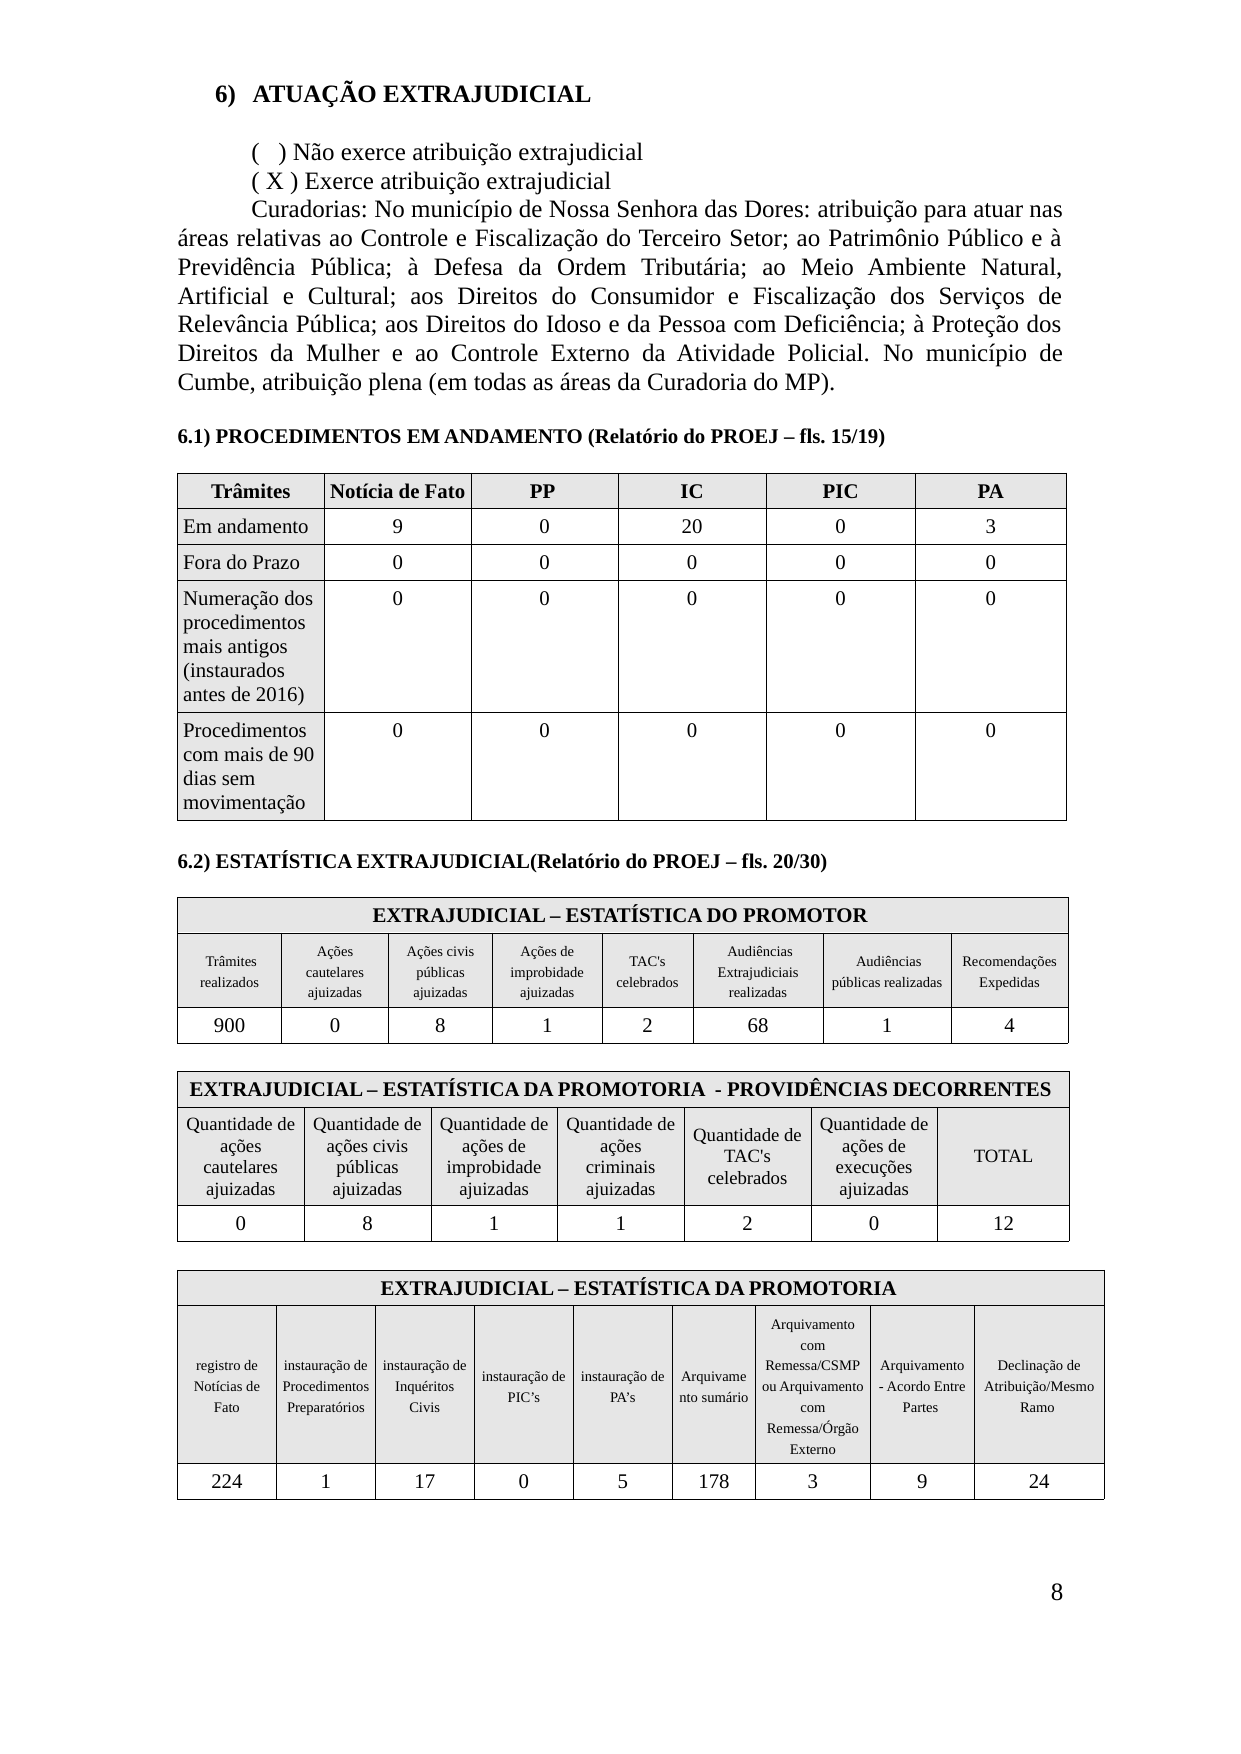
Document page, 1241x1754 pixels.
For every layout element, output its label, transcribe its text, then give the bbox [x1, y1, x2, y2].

table_cell 0 [767, 581, 915, 712]
table_cell 8 [389, 1008, 492, 1042]
table_cell TOTAL [938, 1108, 1069, 1205]
table_cell 178 [673, 1464, 755, 1499]
table_cell instauração de PA’s [574, 1306, 672, 1463]
text 6.2) ESTATÍSTICA EXTRAJUDICIAL(Relatório do PROEJ – fls. 20/30) [177, 849, 1063, 873]
table_cell 24 [975, 1464, 1104, 1499]
table_cell 9 [325, 509, 471, 544]
table_cell 0 [472, 713, 618, 820]
table_cell 17 [376, 1464, 474, 1499]
table_cell 0 [916, 713, 1066, 820]
table_cell Fora do Prazo [178, 545, 324, 580]
table_cell 0 [475, 1464, 573, 1499]
table_cell Audiências Extrajudiciais realizadas [694, 934, 823, 1007]
table_header PIC [767, 474, 915, 508]
list ATUAÇÃO EXTRAJUDICIAL [215, 79, 1063, 108]
table_cell 3 [916, 509, 1066, 544]
table_cell 0 [767, 713, 915, 820]
table_cell 5 [574, 1464, 672, 1499]
table_cell 0 [619, 581, 766, 712]
table_cell Quantidade de ações cautelares ajuizadas [178, 1108, 304, 1205]
table_cell Quantidade de ações criminais ajuizadas [558, 1108, 684, 1205]
table_cell Quantidade de ações de improbidade ajuizadas [432, 1108, 557, 1205]
text Curadorias: No município de Nossa Senhora das Dores: atribuição para atuar nas áreas relativas ao Controle e Fiscalização do Terceiro Setor; ao Patrimônio Público e à Previdência Pública; à Defesa da Ordem Tributária; ao Meio Ambiente Natural, Artificial e Cultural; aos Direitos do Consumidor e Fiscalização dos Serviços de Relevância Pública; aos Direitos do Idoso e da Pessoa com Deficiência; à Proteção dos Direitos da Mulher e ao Controle Externo da Atividade Policial. No município de Cumbe, atribuição plena (em todas as áreas da Curadoria do MP). [177, 194, 1063, 396]
table_header PP [472, 474, 618, 508]
table_cell 8 [305, 1206, 431, 1241]
table_cell instauração de Inquéritos Civis [376, 1306, 474, 1463]
table_cell Ações de improbidade ajuizadas [493, 934, 602, 1007]
table_cell 0 [325, 545, 471, 580]
table_cell 1 [558, 1206, 684, 1241]
table_header EXTRAJUDICIAL – ESTATÍSTICA DO PROMOTOR [178, 898, 1068, 932]
table_cell 2 [685, 1206, 811, 1241]
table_cell 0 [619, 713, 766, 820]
table_cell 0 [282, 1008, 388, 1042]
table_header Trâmites [178, 474, 324, 508]
table_header EXTRAJUDICIAL – ESTATÍSTICA DA PROMOTORIA - PROVIDÊNCIAS DECORRENTES [178, 1072, 1069, 1107]
table_cell 0 [619, 545, 766, 580]
table_cell 9 [871, 1464, 974, 1499]
table_cell TAC's celebrados [603, 934, 693, 1007]
table_cell 0 [767, 545, 915, 580]
table_cell 20 [619, 509, 766, 544]
table_cell 4 [952, 1008, 1068, 1042]
table_cell 68 [694, 1008, 823, 1042]
table_cell Arquivamento sumário [673, 1306, 755, 1463]
table_cell 0 [325, 713, 471, 820]
table_cell 0 [472, 509, 618, 544]
table_cell 12 [938, 1206, 1069, 1241]
table_cell 0 [916, 581, 1066, 712]
table_cell Numeração dos procedimentos mais antigos (instaurados antes de 2016) [178, 581, 324, 712]
table_cell 1 [493, 1008, 602, 1042]
table_cell Declinação de Atribuição/Mesmo Ramo [975, 1306, 1104, 1463]
table_cell 0 [812, 1206, 937, 1241]
table_cell Audiências públicas realizadas [824, 934, 951, 1007]
table_cell 0 [916, 545, 1066, 580]
table_cell 224 [178, 1464, 276, 1499]
table_cell 3 [756, 1464, 870, 1499]
table_header PA [916, 474, 1066, 508]
table_cell Ações civis públicas ajuizadas [389, 934, 492, 1007]
table_cell Recomendações Expedidas [952, 934, 1068, 1007]
table_cell 2 [603, 1008, 693, 1042]
table_cell instauração de PIC’s [475, 1306, 573, 1463]
table_cell 1 [432, 1206, 557, 1241]
table_cell instauração de Procedimentos Preparatórios [277, 1306, 375, 1463]
table_cell Trâmites realizados [178, 934, 281, 1007]
table_cell 0 [472, 581, 618, 712]
text 6.1) PROCEDIMENTOS EM ANDAMENTO (Relatório do PROEJ – fls. 15/19) [177, 424, 1063, 448]
table_header Notícia de Fato [325, 474, 471, 508]
table_cell 1 [824, 1008, 951, 1042]
table_cell Quantidade de ações de execuções ajuizadas [812, 1108, 937, 1205]
table_cell 0 [472, 545, 618, 580]
table_header IC [619, 474, 766, 508]
table_cell Procedimentos com mais de 90 dias sem movimentação [178, 713, 324, 820]
table_cell 0 [178, 1206, 304, 1241]
table_cell registro de Notícias de Fato [178, 1306, 276, 1463]
table_cell 0 [767, 509, 915, 544]
text ( X ) Exerce atribuição extrajudicial [177, 166, 1063, 194]
table_cell Arquivamento - Acordo Entre Partes [871, 1306, 974, 1463]
table_cell Quantidade de TAC's celebrados [685, 1108, 811, 1205]
table_cell Quantidade de ações civis públicas ajuizadas [305, 1108, 431, 1205]
text ( ) Não exerce atribuição extrajudicial [177, 137, 1063, 166]
table_cell 0 [325, 581, 471, 712]
table_cell Em andamento [178, 509, 324, 544]
table_cell Arquivamento com Remessa/CSMP ou Arquivamento com Remessa/Órgão Externo [756, 1306, 870, 1463]
table_cell 900 [178, 1008, 281, 1042]
table_header EXTRAJUDICIAL – ESTATÍSTICA DA PROMOTORIA [178, 1271, 1104, 1305]
table_cell 1 [277, 1464, 375, 1499]
table_cell Ações cautelares ajuizadas [282, 934, 388, 1007]
